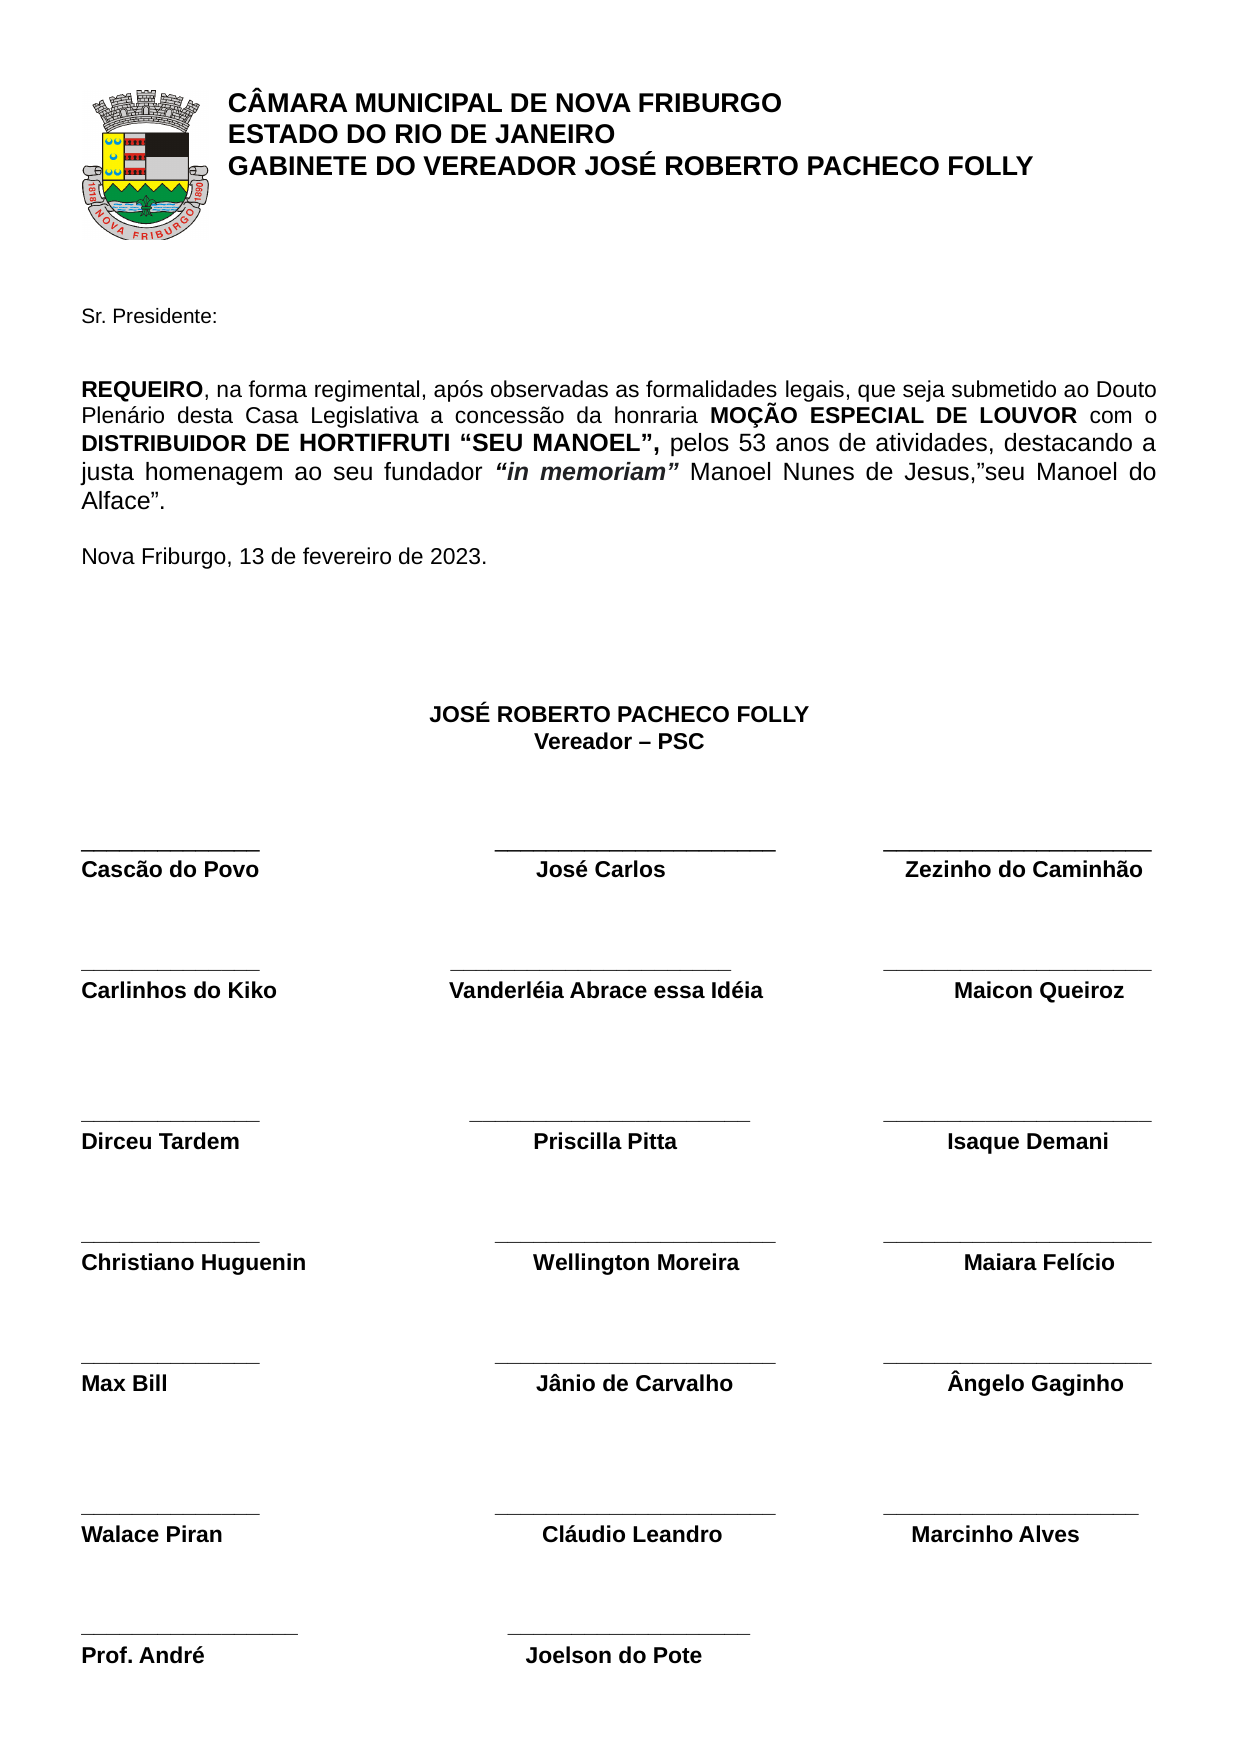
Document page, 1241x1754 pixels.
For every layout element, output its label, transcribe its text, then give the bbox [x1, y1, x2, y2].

text ESTADO DO RIO DE JANEIRO [209, 118, 1157, 149]
text _________________ ___________________ [81, 1611, 1157, 1638]
text Dirceu Tardem Priscilla Pitta Isaque Demani [81, 1128, 1157, 1154]
text ______________ ______________________ _____________________ [81, 826, 1157, 852]
text ______________ ______________________ _____________________ [81, 1339, 1157, 1366]
text ______________ ______________________ _____________________ [81, 947, 1157, 973]
text ______________ ______________________ _____________________ [81, 1219, 1157, 1245]
text Carlinhos do Kiko Vanderléia Abrace essa Idéia Maicon Queiroz [81, 977, 1157, 1033]
text Walace Piran Cláudio Leandro Marcinho Alves [81, 1521, 1157, 1547]
text Christiano Huguenin Wellington Moreira Maiara Felício [81, 1249, 1157, 1275]
text Nova Friburgo, 13 de fevereiro de 2023. [81, 543, 1157, 569]
text Vereador – PSC [81, 728, 1157, 754]
text JOSÉ ROBERTO PACHECO FOLLY [81, 701, 1157, 728]
text REQUEIRO, na forma regimental, após observadas as formalidades legais, que seja submetido ao Douto Plenário desta Casa Legislativa a concessão da honraria MOÇÃO ESPECIAL DE LOUVOR com o DISTRIBUIDOR DE HORTIFRUTI “SEU MANOEL”, pelos 53 anos de atividades, destacando a justa homenagem ao seu fundador “in memoriam” Manoel Nunes de Jesus,”seu Manoel do Alface”. [81, 376, 1157, 514]
text Cascão do Povo José Carlos Zezinho do Caminhão [81, 856, 1157, 882]
text Sr. Presidente: [81, 304, 1157, 328]
text Prof. André Joelson do Pote [81, 1642, 1157, 1668]
text ______________ ______________________ _____________________ [81, 1098, 1157, 1124]
text GABINETE DO VEREADOR JOSÉ ROBERTO PACHECO FOLLY [209, 149, 1157, 181]
text ______________ ______________________ ____________________ [81, 1491, 1157, 1517]
text CÂMARA MUNICIPAL DE NOVA FRIBURGO [81, 87, 1157, 118]
text Max Bill Jânio de Carvalho Ângelo Gaginho [81, 1370, 1157, 1396]
